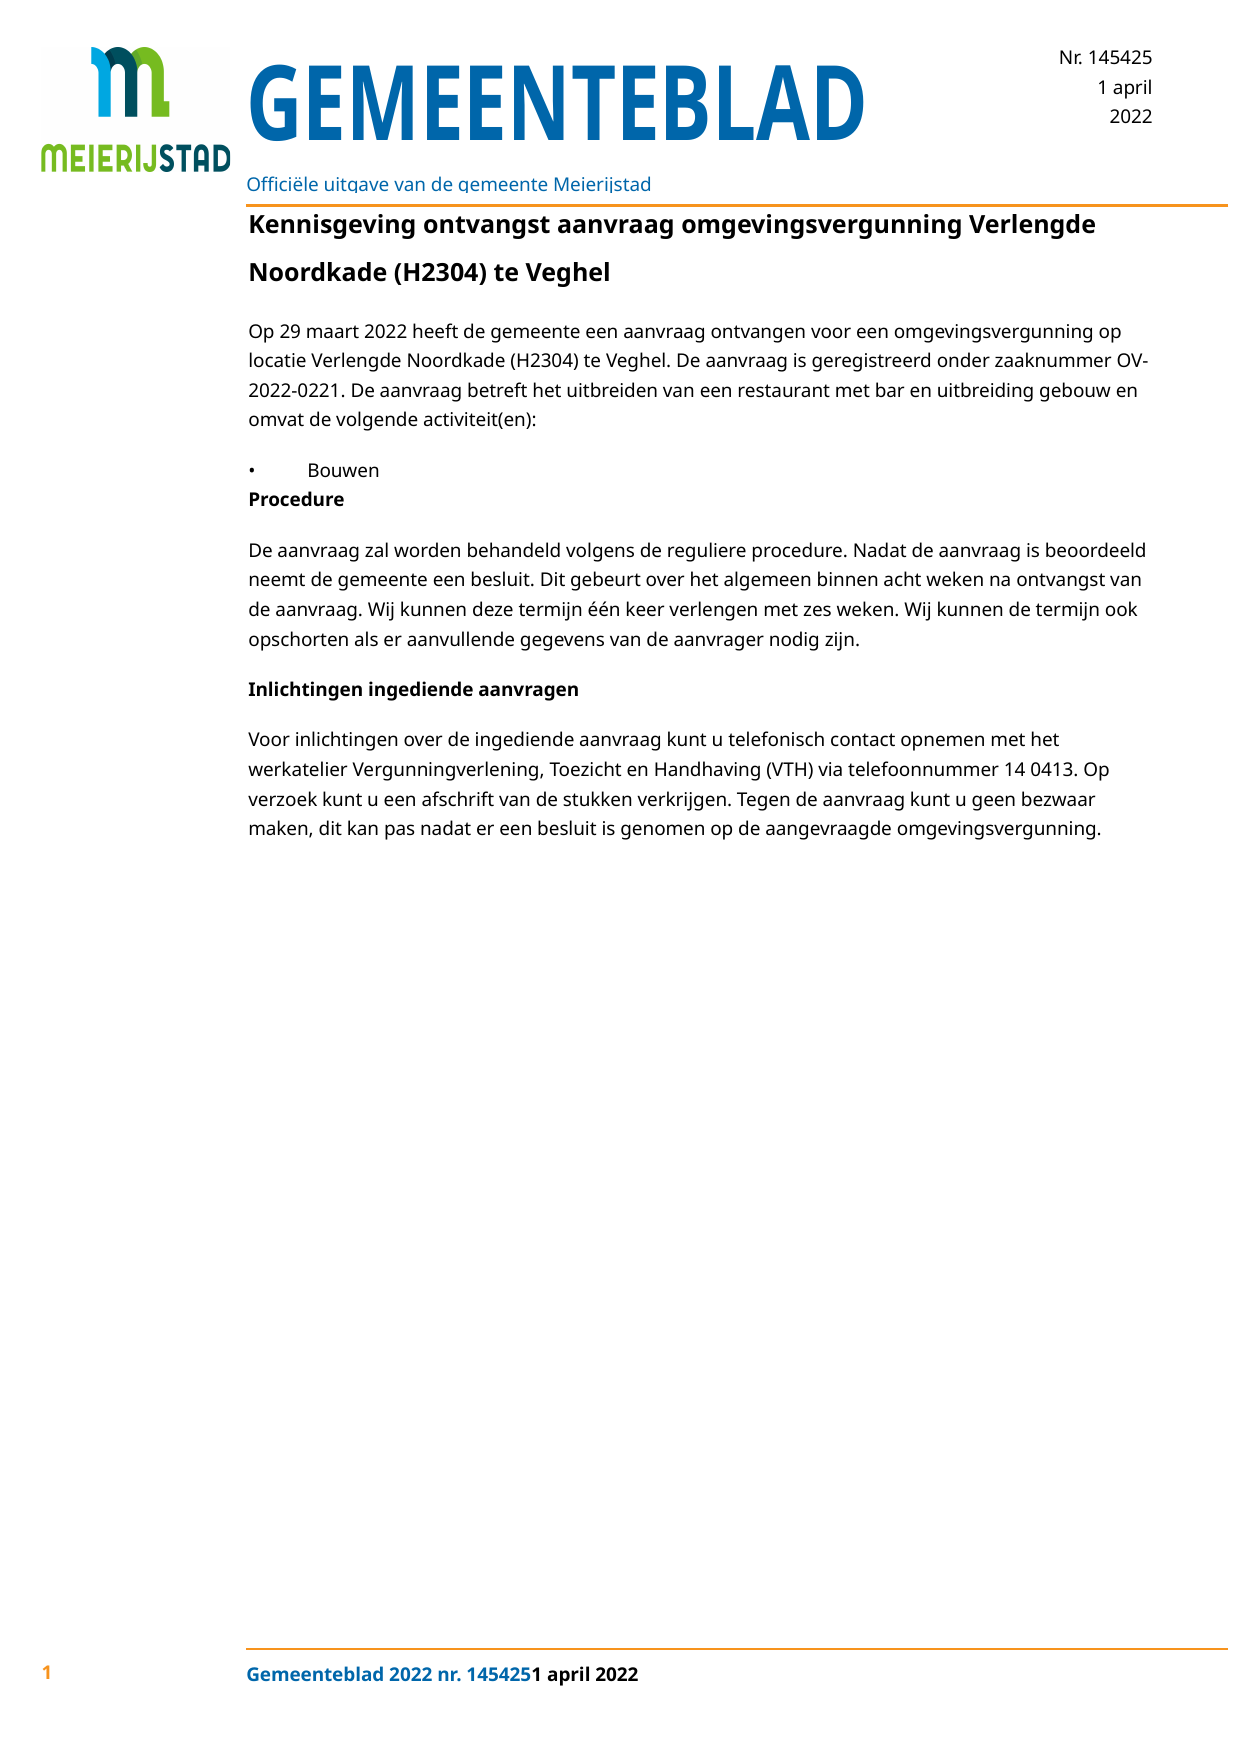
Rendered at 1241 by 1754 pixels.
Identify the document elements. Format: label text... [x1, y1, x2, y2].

list Bouwen [248, 457, 1152, 483]
text Procedure [248, 487, 1152, 512]
picture [41, 47, 231, 172]
text Kennisgeving ontvangst aanvraag omgevingsvergunning Verlengde Noordkade (H2304) te Veghel [248, 207, 1152, 288]
text Op 29 maart 2022 heeft de gemeente een aanvraag ontvangen voor een omgevingsvergunning op locatie Verlengde Noordkade (H2304) te Veghel. De aanvraag is geregistreerd onder zaaknummer OV-2022-0221. De aanvraag betreft het uitbreiden van een restaurant met bar en uitbreiding gebouw en omvat de volgende activiteit(en): [248, 318, 1152, 432]
text De aanvraag zal worden behandeld volgens de reguliere procedure. Nadat de aanvraag is beoordeeld neemt de gemeente een besluit. Dit gebeurt over het algemeen binnen acht weken na ontvangst van de aanvraag. Wij kunnen deze termijn één keer verlengen met zes weken. Wij kunnen de termijn ook opschorten als er aanvullende gegevens van de aanvrager nodig zijn. [248, 537, 1152, 652]
text Inlichtingen ingediende aanvragen [248, 676, 1152, 702]
text Voor inlichtingen over de ingediende aanvraag kunt u telefonisch contact opnemen met het werkatelier Vergunningverlening, Toezicht en Handhaving (VTH) via telefoonnummer 14 0413. Op verzoek kunt u een afschrift van de stukken verkrijgen. Tegen de aanvraag kunt u geen bezwaar maken, dit kan pas nadat er een besluit is genomen op de aangevraagde omgevingsvergunning. [248, 727, 1152, 841]
